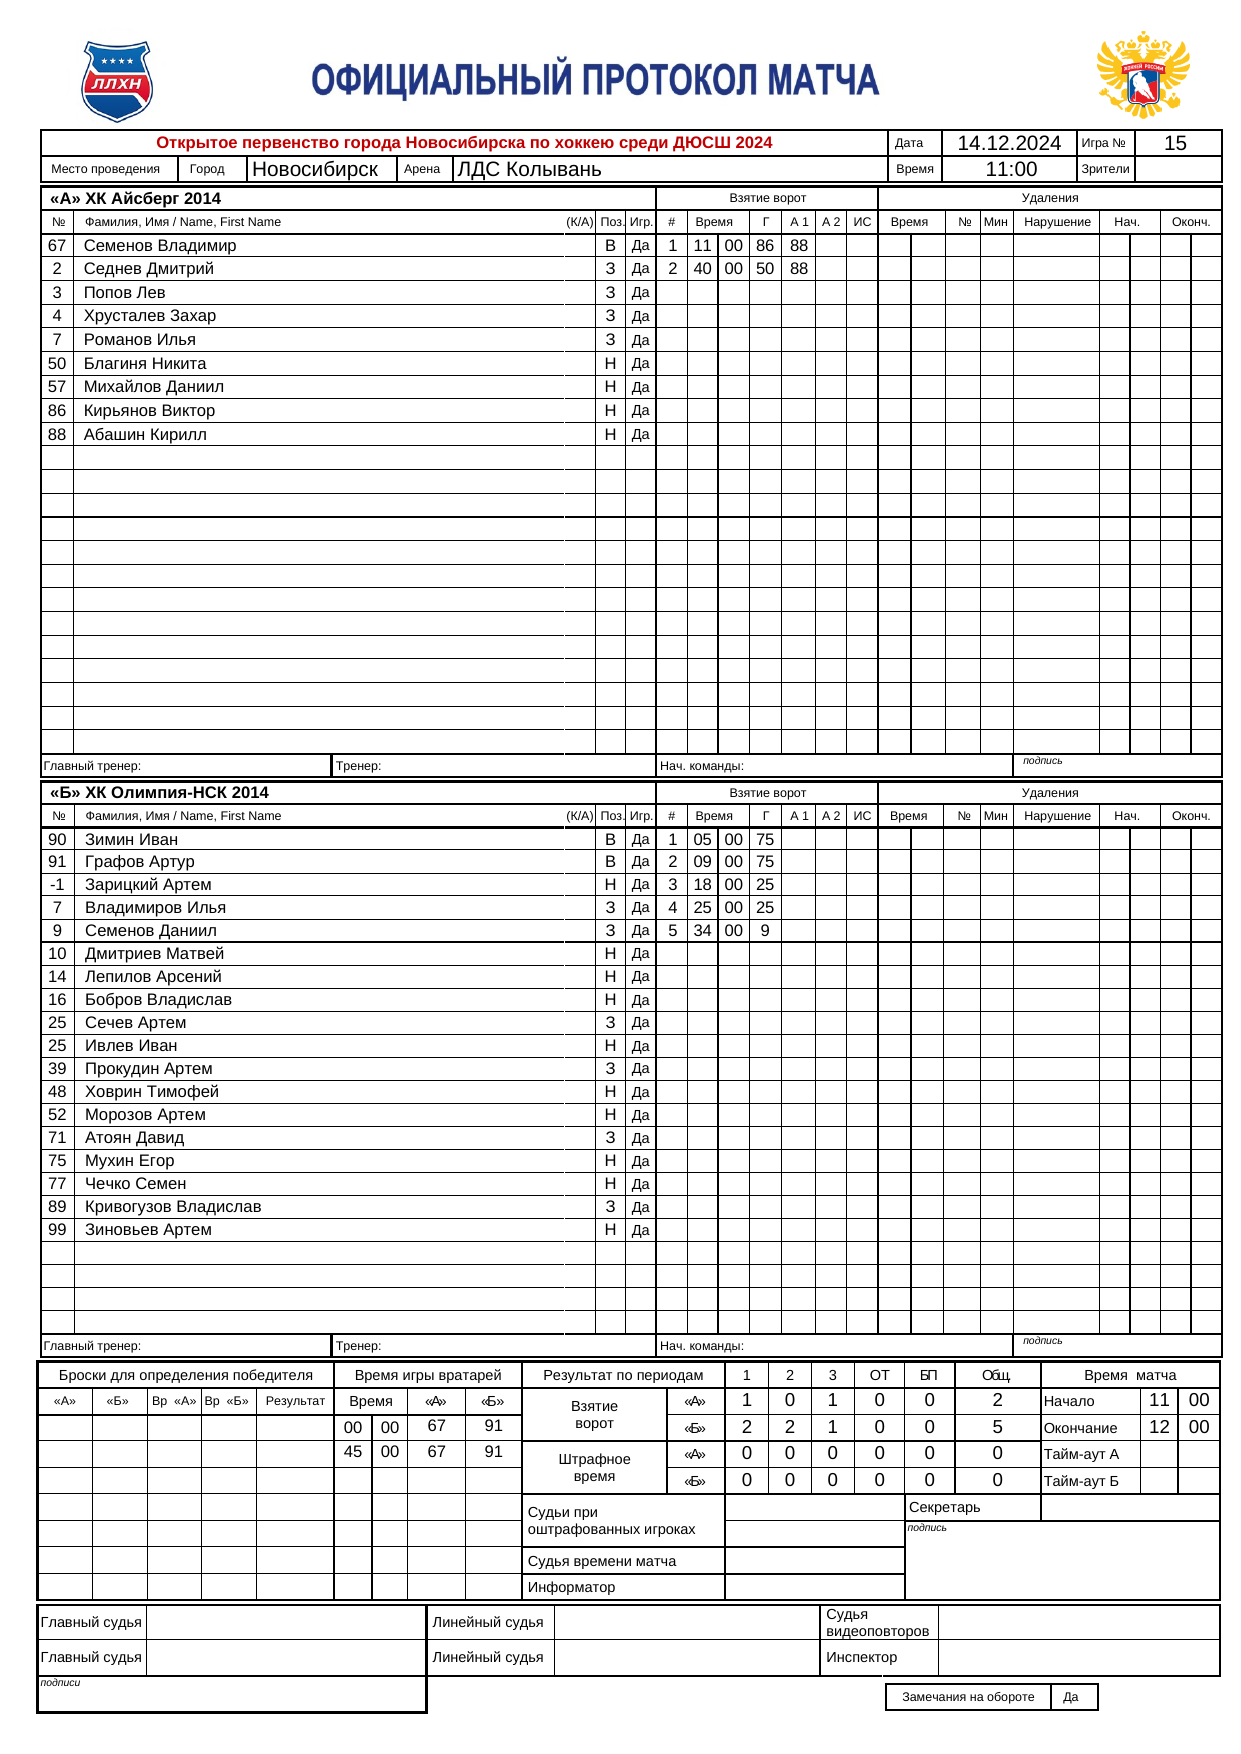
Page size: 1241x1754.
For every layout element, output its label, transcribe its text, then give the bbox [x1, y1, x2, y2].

table_cell [847, 376, 877, 398]
table_cell [1014, 1127, 1099, 1149]
table_cell [912, 305, 945, 327]
table_cell [1192, 730, 1221, 753]
table_cell [946, 494, 980, 516]
table_cell [816, 376, 846, 398]
table_cell [1100, 376, 1129, 398]
table_cell 5 [657, 920, 687, 941]
table_cell 67 [408, 1416, 465, 1440]
table_cell [782, 1265, 815, 1287]
table_cell [981, 565, 1013, 587]
table_cell [688, 1081, 717, 1103]
table_cell [879, 1081, 910, 1103]
table_cell Арена [398, 157, 452, 181]
table_cell Взятие ворот [523, 1389, 666, 1440]
table_cell [719, 1173, 749, 1195]
table_cell [750, 1242, 781, 1264]
table_cell [1131, 588, 1160, 611]
table_cell [42, 707, 73, 729]
table_cell [981, 305, 1013, 327]
table_cell [657, 423, 687, 445]
table_cell [816, 636, 846, 658]
table_cell [782, 1012, 815, 1033]
table_cell [428, 1677, 882, 1711]
table_cell Судьи при оштрафованных игроках [523, 1495, 724, 1546]
table_cell Семенов Владимир [74, 235, 564, 256]
table_cell [657, 541, 687, 564]
table_cell [257, 1547, 333, 1573]
table_cell [847, 896, 877, 918]
table_cell [596, 446, 625, 469]
table_cell [688, 281, 717, 303]
table_cell [847, 874, 877, 895]
table_cell [1192, 494, 1221, 516]
table_cell [1131, 1081, 1160, 1103]
table_cell [719, 1127, 749, 1149]
table_cell 3 [657, 874, 687, 895]
table_cell [565, 1265, 595, 1287]
table_cell [626, 1311, 655, 1333]
table_cell [816, 257, 846, 280]
table_cell [466, 1521, 521, 1546]
table_cell [657, 1150, 687, 1172]
table_cell [1100, 518, 1129, 540]
table_cell Н [596, 1219, 625, 1241]
table_cell [912, 399, 945, 422]
table_cell [879, 730, 910, 753]
table_cell [1161, 874, 1190, 895]
table_cell [565, 423, 595, 445]
table_cell [719, 423, 749, 445]
table_cell [688, 1196, 717, 1218]
table_cell Мухин Егор [75, 1150, 564, 1172]
table_cell [373, 1547, 407, 1573]
table_cell [596, 659, 625, 682]
table_cell [565, 1058, 595, 1079]
table_cell [912, 1173, 943, 1195]
table_cell З [596, 257, 625, 280]
table_cell [1161, 494, 1190, 516]
table_cell [565, 1081, 595, 1103]
table_cell [719, 683, 749, 706]
table_cell [1141, 1441, 1177, 1467]
table_cell [1014, 707, 1099, 729]
table_cell [1100, 636, 1129, 658]
table_cell [565, 541, 595, 564]
table_cell [373, 1494, 407, 1520]
table_cell [1161, 1127, 1190, 1149]
table_cell [147, 1606, 425, 1639]
table_cell Седнев Дмитрий [74, 257, 564, 280]
table_cell Да [626, 896, 655, 918]
table_cell [782, 541, 815, 564]
table_cell 0 [812, 1442, 854, 1467]
table_cell Владимиров Илья [75, 896, 564, 918]
table_cell [1131, 850, 1160, 872]
table_cell [879, 874, 910, 895]
table_cell Тайм-аут А [1042, 1441, 1140, 1467]
table_cell [1014, 235, 1099, 256]
table_cell Да [626, 850, 655, 872]
table_cell [688, 423, 717, 445]
table_cell [1014, 966, 1099, 987]
table_cell [1192, 1219, 1221, 1241]
table_cell [74, 588, 564, 611]
table_cell [1131, 659, 1160, 682]
table_cell [719, 1081, 749, 1103]
table_cell ЛДС Колывань [454, 157, 887, 181]
table_cell 0 [769, 1389, 811, 1413]
table_cell [39, 1521, 92, 1546]
table_cell [782, 518, 815, 540]
table_cell [1131, 1219, 1160, 1241]
table_cell А 1 [782, 805, 815, 826]
table_cell [981, 446, 1013, 469]
table_cell Да [626, 989, 655, 1011]
table_cell [912, 659, 945, 682]
table_cell [981, 1311, 1013, 1333]
table_cell [816, 1081, 846, 1103]
table_cell [75, 1288, 564, 1310]
table_cell [626, 588, 655, 611]
table_cell [1014, 588, 1099, 611]
table_cell Да [626, 966, 655, 987]
table_cell [847, 1012, 877, 1033]
table_cell [408, 1521, 465, 1546]
table_cell [1014, 730, 1099, 753]
table_cell Начало [1042, 1389, 1140, 1413]
table_cell [1192, 541, 1221, 564]
table_cell [1014, 518, 1099, 540]
table_cell [816, 541, 846, 564]
table_cell [1192, 399, 1221, 422]
table_cell 12 [1141, 1415, 1177, 1440]
table_cell [847, 446, 877, 469]
table_cell [816, 399, 846, 422]
table_cell 50 [750, 257, 781, 280]
table_cell [816, 1265, 846, 1287]
table_cell [466, 1494, 521, 1520]
table_cell [39, 1468, 92, 1493]
table_cell [42, 470, 73, 493]
table_cell [202, 1416, 256, 1440]
table_cell [1014, 1242, 1099, 1264]
table_cell [719, 565, 749, 587]
table_cell [688, 943, 717, 964]
table_cell [944, 1104, 980, 1126]
table_cell [1192, 1012, 1221, 1033]
table_cell [946, 446, 980, 469]
table_cell 00 [719, 920, 749, 941]
table_cell [596, 518, 625, 540]
table_cell [944, 943, 980, 964]
table_cell [1014, 257, 1099, 280]
table_cell [912, 1150, 943, 1172]
table_cell А 1 [782, 211, 815, 233]
table_cell [1161, 328, 1190, 351]
table_cell [657, 1288, 687, 1310]
table_cell [1131, 399, 1160, 422]
table_cell [1100, 1288, 1129, 1310]
table_cell [565, 612, 595, 634]
table_cell [335, 1521, 371, 1546]
table_cell [944, 1081, 980, 1103]
table_cell [373, 1574, 407, 1599]
table_cell [1099, 1682, 1220, 1711]
table_cell [981, 829, 1013, 849]
table_cell [944, 1058, 980, 1079]
table_cell [912, 446, 945, 469]
table_header Игра № [1078, 131, 1134, 155]
table_cell [565, 829, 595, 849]
table_cell [726, 1521, 904, 1546]
table_cell [719, 446, 749, 469]
table_cell [1100, 920, 1129, 941]
table_cell [1192, 1242, 1221, 1264]
table_cell [944, 850, 980, 872]
table_cell [719, 659, 749, 682]
table_header Результат по периодам [523, 1363, 724, 1387]
table_cell [816, 989, 846, 1011]
table_cell [816, 588, 846, 611]
table_cell Да [626, 943, 655, 964]
table_cell [202, 1547, 256, 1573]
table_cell [719, 730, 749, 753]
table_cell Тайм-аут Б [1042, 1468, 1140, 1493]
table_cell [1100, 896, 1129, 918]
table_cell 09 [688, 850, 717, 872]
table_cell [257, 1494, 333, 1520]
table_cell [750, 328, 781, 351]
table_cell 18 [688, 874, 717, 895]
table_cell [657, 730, 687, 753]
table_header 14.12.2024 [943, 131, 1076, 155]
table_cell [912, 494, 945, 516]
table_cell [847, 1150, 877, 1172]
table_cell [847, 989, 877, 1011]
table_cell [750, 423, 781, 445]
table_cell [688, 305, 717, 327]
table_cell [688, 707, 717, 729]
table_cell [1100, 659, 1129, 682]
table_cell № [946, 211, 980, 233]
table_cell [565, 446, 595, 469]
table_cell [750, 1311, 781, 1333]
table_cell Город [179, 157, 246, 181]
table_header ОТ [855, 1363, 904, 1387]
table_cell [596, 1242, 625, 1264]
table_cell [1014, 1104, 1099, 1126]
table_cell [946, 328, 980, 351]
table_cell [1131, 423, 1160, 445]
table_cell [1161, 399, 1190, 422]
table_header Дата [889, 131, 941, 155]
table_cell [565, 376, 595, 398]
table_cell [626, 565, 655, 587]
table_cell [719, 943, 749, 964]
table_header 15 [1136, 131, 1221, 155]
table_cell [596, 707, 625, 729]
table_cell [946, 376, 980, 398]
table_cell [42, 1311, 74, 1333]
table_cell [816, 1288, 846, 1310]
table_cell [981, 1196, 1013, 1218]
table_cell [847, 281, 877, 303]
table_cell [816, 1219, 846, 1241]
table_cell [1161, 730, 1190, 753]
table_cell [944, 1150, 980, 1172]
table_cell [657, 1127, 687, 1149]
table_cell [257, 1416, 333, 1440]
table_cell [688, 328, 717, 351]
table_cell ИС [847, 211, 877, 233]
table_cell [408, 1547, 465, 1573]
table_cell № [42, 805, 74, 826]
table_cell [74, 683, 564, 706]
table_cell [750, 943, 781, 964]
table_cell [1192, 1173, 1221, 1195]
table_cell [719, 966, 749, 987]
table_cell [879, 896, 910, 918]
table_cell [847, 920, 877, 941]
table_cell 91 [466, 1441, 521, 1467]
table_cell Н [596, 423, 625, 445]
table_cell [782, 612, 815, 634]
table_cell [944, 1173, 980, 1195]
table_cell [847, 518, 877, 540]
table_cell Да [626, 257, 655, 280]
table_cell [1131, 328, 1160, 351]
table_cell [816, 305, 846, 327]
table_cell [816, 829, 846, 849]
table_cell Да [626, 1150, 655, 1172]
table_cell [847, 1288, 877, 1310]
table_cell [688, 446, 717, 469]
table_cell [1192, 565, 1221, 587]
table_cell 00 [1179, 1389, 1219, 1413]
table_cell [1161, 966, 1190, 987]
table_cell [1014, 1081, 1099, 1103]
table_cell [565, 1311, 595, 1333]
table_cell 2 [956, 1389, 1040, 1413]
table_cell 91 [466, 1416, 521, 1440]
table_cell [1192, 829, 1221, 849]
table_cell [626, 1242, 655, 1264]
table_cell 88 [782, 235, 815, 256]
table_cell [1131, 1311, 1160, 1333]
table_cell [879, 920, 910, 941]
table_cell [847, 423, 877, 445]
table_cell 1 [657, 235, 687, 256]
table_cell [782, 896, 815, 918]
table_cell Да [626, 1104, 655, 1126]
table_cell [912, 257, 945, 280]
table_cell [626, 730, 655, 753]
table_cell [782, 1311, 815, 1333]
table_cell [373, 1521, 407, 1546]
table_cell 25 [750, 874, 781, 895]
table_cell подписи [39, 1677, 425, 1711]
table_cell «Б» [93, 1389, 147, 1413]
table_cell 25 [750, 896, 781, 918]
table_cell [1014, 328, 1099, 351]
table_cell [565, 257, 595, 280]
table_cell [1100, 829, 1129, 849]
table_cell [1131, 235, 1160, 256]
table_cell [565, 1012, 595, 1033]
table_header «Б» ХК Олимпия-НСК 2014 [42, 783, 655, 803]
table_cell 9 [42, 920, 74, 941]
table_cell [1192, 470, 1221, 493]
table_cell [847, 659, 877, 682]
table_cell Да [626, 281, 655, 303]
table_cell [42, 565, 73, 587]
table_cell [596, 541, 625, 564]
table_cell [847, 1035, 877, 1057]
table_cell [750, 588, 781, 611]
table_cell [750, 1127, 781, 1149]
table_cell 40 [688, 257, 717, 280]
table_cell [1161, 1265, 1190, 1287]
table_cell [782, 446, 815, 469]
table_cell [981, 1035, 1013, 1057]
table_cell [981, 518, 1013, 540]
table_cell 52 [42, 1104, 74, 1126]
table_cell [782, 328, 815, 351]
table_cell [657, 612, 687, 634]
table_cell [1161, 1081, 1190, 1103]
table_cell [946, 518, 980, 540]
table_cell 25 [42, 1035, 74, 1057]
table_cell Линейный судья [428, 1640, 554, 1675]
table_cell [565, 989, 595, 1011]
table_cell Нарушение [1014, 211, 1099, 233]
table_cell [946, 541, 980, 564]
table_cell [1131, 1058, 1160, 1079]
table_cell [657, 1104, 687, 1126]
table_cell [688, 1035, 717, 1057]
table_cell [93, 1468, 147, 1493]
table_cell [944, 1242, 980, 1264]
table_cell [1192, 588, 1221, 611]
table_cell [879, 588, 910, 611]
table_cell [912, 1104, 943, 1126]
table_cell [719, 1058, 749, 1079]
table_cell [912, 874, 943, 895]
table_cell [1131, 1012, 1160, 1033]
table_cell [75, 1265, 564, 1287]
table_cell [93, 1574, 147, 1599]
table_cell [750, 683, 781, 706]
table_cell [782, 376, 815, 398]
table_cell [719, 1035, 749, 1057]
table_cell [946, 636, 980, 658]
table_cell «А» [668, 1389, 724, 1413]
table_cell [42, 518, 73, 540]
table_cell [816, 235, 846, 256]
table_cell [1192, 518, 1221, 540]
table_cell 88 [42, 423, 73, 445]
table_cell [1014, 1035, 1099, 1057]
table_cell Поз. [596, 211, 625, 233]
table_cell [946, 730, 980, 753]
table_cell [408, 1494, 465, 1520]
table_cell Главный судья [39, 1606, 146, 1639]
table_cell 00 [373, 1441, 407, 1467]
table_cell [944, 989, 980, 1011]
table_cell Место проведения [42, 157, 177, 181]
table_cell [626, 446, 655, 469]
table_cell 0 [956, 1468, 1040, 1493]
table_cell [1192, 1288, 1221, 1310]
table_cell [816, 943, 846, 964]
table_cell [847, 1219, 877, 1241]
table_cell [626, 541, 655, 564]
table_cell Информатор [523, 1575, 724, 1599]
table_cell [1131, 446, 1160, 469]
table_cell З [596, 1196, 625, 1218]
table_cell [1192, 1196, 1221, 1218]
table_cell [879, 423, 910, 445]
table_cell [719, 470, 749, 493]
table_cell [688, 1173, 717, 1195]
table_cell [657, 1219, 687, 1241]
table_cell [847, 541, 877, 564]
table_cell [1014, 612, 1099, 634]
table_cell [1192, 707, 1221, 729]
table_cell [946, 470, 980, 493]
table_cell [782, 1081, 815, 1103]
table_cell [912, 612, 945, 634]
table_cell [1161, 1104, 1190, 1126]
table_cell [596, 612, 625, 634]
table_cell [565, 636, 595, 658]
table_cell [688, 1127, 717, 1149]
table_cell [1141, 1468, 1177, 1493]
table_cell [1014, 896, 1099, 918]
table_cell [1100, 874, 1129, 895]
table_cell 0 [726, 1468, 768, 1493]
table_cell Н [596, 1173, 625, 1195]
table_cell [981, 850, 1013, 872]
table_cell Судья времени матча [523, 1548, 724, 1573]
table_cell Оконч. [1161, 211, 1221, 233]
table_cell [1131, 1035, 1160, 1057]
table_cell 75 [42, 1150, 74, 1172]
table_cell 2 [42, 257, 73, 280]
table_cell [42, 1265, 74, 1287]
table_cell Время [688, 211, 749, 233]
table_cell [719, 1311, 749, 1333]
table_cell [1192, 850, 1221, 872]
table_cell [1192, 1058, 1221, 1079]
table_cell [847, 1058, 877, 1079]
table_cell [688, 659, 717, 682]
table_cell [1100, 1012, 1129, 1033]
table_cell [782, 1127, 815, 1149]
table_cell [1192, 659, 1221, 682]
table_cell [1014, 1196, 1099, 1218]
table_cell № [42, 211, 73, 233]
table_cell [946, 707, 980, 729]
table_cell [981, 494, 1013, 516]
table_cell 0 [905, 1389, 954, 1413]
table_cell [847, 1127, 877, 1149]
table_cell [981, 1265, 1013, 1287]
table_cell [565, 1150, 595, 1172]
table_cell [1100, 257, 1129, 280]
table_cell [981, 376, 1013, 398]
table_cell [719, 352, 749, 374]
table_cell [847, 1196, 877, 1218]
table_cell [1100, 423, 1129, 445]
table_cell [1014, 1012, 1099, 1033]
table_cell [657, 376, 687, 398]
table_cell [1100, 1058, 1129, 1079]
table_cell [688, 989, 717, 1011]
table_cell [75, 1311, 564, 1333]
table_cell [816, 850, 846, 872]
table_cell [847, 707, 877, 729]
table_cell [879, 257, 910, 280]
table_cell [750, 1035, 781, 1057]
table_header Броски для определения победителя [39, 1363, 333, 1387]
table_cell [726, 1548, 904, 1573]
table_cell [879, 612, 910, 634]
table_cell [912, 829, 943, 849]
table_cell [147, 1640, 425, 1675]
table_cell [1100, 707, 1129, 729]
table_cell Графов Артур [75, 850, 564, 872]
table_cell 16 [42, 989, 74, 1011]
table_cell [879, 1150, 910, 1172]
table_cell З [596, 1012, 625, 1033]
table_cell [373, 1468, 407, 1493]
table_cell Линейный судья [428, 1606, 554, 1639]
table_cell [944, 1127, 980, 1149]
table_header 1 [726, 1363, 768, 1387]
table_cell [1131, 352, 1160, 374]
table_cell [657, 1265, 687, 1287]
table_cell 86 [42, 399, 73, 422]
table_cell [1014, 1311, 1099, 1333]
table_cell [1192, 636, 1221, 658]
table_cell [74, 707, 564, 729]
table_cell 11 [688, 235, 717, 256]
table_cell [944, 1012, 980, 1033]
table_cell Штрафное время [523, 1442, 666, 1493]
table_cell [816, 1127, 846, 1149]
table_cell [782, 966, 815, 987]
table_cell [1014, 636, 1099, 658]
table_cell [565, 874, 595, 895]
table_cell Лепилов Арсений [75, 966, 564, 987]
table_cell [750, 707, 781, 729]
table_cell [93, 1547, 147, 1573]
table_cell [565, 1173, 595, 1195]
table_cell [944, 966, 980, 987]
table_cell [1131, 1288, 1160, 1310]
table_cell [1014, 1058, 1099, 1079]
table_cell 0 [855, 1442, 904, 1467]
table_cell [1192, 612, 1221, 634]
table_cell [1100, 1150, 1129, 1172]
table_cell [657, 1242, 687, 1264]
table_cell [202, 1574, 256, 1599]
table_cell Да [626, 376, 655, 398]
table_cell [981, 328, 1013, 351]
table_cell [981, 399, 1013, 422]
table_cell [981, 1104, 1013, 1126]
table_cell Да [626, 1081, 655, 1103]
table_cell [1192, 1150, 1221, 1172]
table_cell Попов Лев [74, 281, 564, 303]
table_cell [816, 707, 846, 729]
table_cell [1131, 896, 1160, 918]
table_cell З [596, 1127, 625, 1149]
table_cell [39, 1494, 92, 1520]
table_cell [688, 1012, 717, 1033]
table_cell [879, 683, 910, 706]
table_cell «А» [39, 1389, 92, 1413]
table_cell Да [626, 874, 655, 895]
table_cell [1161, 829, 1190, 849]
table_cell [981, 612, 1013, 634]
table_cell [719, 612, 749, 634]
table_cell [782, 1150, 815, 1172]
table_cell Да [626, 1058, 655, 1079]
table_header Да [1052, 1685, 1097, 1709]
table_cell [1131, 829, 1160, 849]
table_cell Дмитриев Матвей [75, 943, 564, 964]
table_cell [93, 1416, 147, 1440]
table_cell [565, 896, 595, 918]
table_cell [912, 850, 943, 872]
table_cell [1192, 874, 1221, 895]
table_cell [565, 1104, 595, 1126]
table_cell Нарушение [1014, 805, 1099, 826]
table_cell 90 [42, 829, 74, 849]
table_cell [1192, 328, 1221, 351]
table_cell [912, 920, 943, 941]
table_cell [1014, 494, 1099, 516]
table_cell Время [688, 805, 749, 826]
table_cell [912, 376, 945, 398]
table_cell [816, 1196, 846, 1218]
table_cell [1100, 352, 1129, 374]
table_cell [816, 446, 846, 469]
table_cell [657, 966, 687, 987]
table_cell [626, 659, 655, 682]
table_cell Секретарь [906, 1495, 1040, 1520]
table_cell [596, 565, 625, 587]
table_cell 00 [719, 257, 749, 280]
table_cell [657, 565, 687, 587]
table_cell [626, 470, 655, 493]
table_cell [565, 1288, 595, 1310]
table_cell [782, 1173, 815, 1195]
table_cell [657, 1035, 687, 1057]
table_cell [981, 281, 1013, 303]
table_cell Да [626, 328, 655, 351]
table_cell [879, 943, 910, 964]
table_cell [1100, 1311, 1129, 1333]
table_cell [1192, 352, 1221, 374]
table_cell 48 [42, 1081, 74, 1103]
table_cell [1100, 470, 1129, 493]
table_cell [944, 1035, 980, 1057]
table_cell [944, 1196, 980, 1218]
table_cell Зарицкий Артем [75, 874, 564, 895]
table_cell [1100, 1196, 1129, 1218]
table_cell [981, 874, 1013, 895]
table_cell 1 [812, 1415, 854, 1440]
table_cell [565, 565, 595, 587]
table_cell [202, 1494, 256, 1520]
table_cell [1014, 565, 1099, 587]
table_cell [657, 305, 687, 327]
table_cell [719, 518, 749, 540]
table_cell [912, 1012, 943, 1033]
table_cell [1161, 612, 1190, 634]
table_cell [879, 541, 910, 564]
table_cell Главный тренер: [42, 1335, 330, 1356]
table_cell [1161, 1012, 1190, 1033]
table_cell Да [626, 235, 655, 256]
table_cell [750, 659, 781, 682]
table_cell 10 [42, 943, 74, 964]
table_cell Ховрин Тимофей [75, 1081, 564, 1103]
table_cell 11 [1141, 1389, 1177, 1413]
table_header 2 [769, 1363, 811, 1387]
table_cell [688, 730, 717, 753]
table_cell [816, 896, 846, 918]
table_cell [1100, 541, 1129, 564]
table_cell [847, 1311, 877, 1333]
table_cell [626, 1288, 655, 1310]
table_cell [981, 257, 1013, 280]
table_cell [688, 541, 717, 564]
table_cell 39 [42, 1058, 74, 1079]
table_cell [879, 1311, 910, 1333]
table_cell Результат [257, 1389, 333, 1413]
table_cell [1131, 1127, 1160, 1149]
table_cell [750, 376, 781, 398]
table_cell [1014, 446, 1099, 469]
table_cell [74, 612, 564, 634]
picture [5, 28, 1197, 129]
table_cell [555, 1640, 819, 1675]
table_cell 25 [688, 896, 717, 918]
table_cell [657, 328, 687, 351]
table_cell [816, 1242, 846, 1264]
table_cell [981, 235, 1013, 256]
table_cell [879, 989, 910, 1011]
table_cell [879, 376, 910, 398]
table_cell [657, 518, 687, 540]
table_cell Н [596, 399, 625, 422]
table_cell [335, 1494, 371, 1520]
table_cell [39, 1574, 92, 1599]
table_cell [657, 281, 687, 303]
table_cell [1014, 423, 1099, 445]
table_cell 91 [42, 850, 74, 872]
table_cell [782, 399, 815, 422]
table_cell [1100, 1265, 1129, 1287]
table_cell [1161, 1219, 1190, 1241]
table_cell [879, 1242, 910, 1264]
table_cell 00 [719, 850, 749, 872]
table_cell Кривогузов Владислав [75, 1196, 564, 1218]
table_cell [782, 707, 815, 729]
table_cell [688, 470, 717, 493]
table_cell [657, 1012, 687, 1033]
table_cell [879, 281, 910, 303]
table_cell [750, 1288, 781, 1310]
table_cell [782, 1196, 815, 1218]
table_cell Да [626, 920, 655, 941]
table_cell # [657, 211, 687, 233]
table_cell [1192, 943, 1221, 964]
table_cell [750, 1219, 781, 1241]
table_cell Кирьянов Виктор [74, 399, 564, 422]
table_cell 88 [782, 257, 815, 280]
table_cell [1192, 423, 1221, 445]
table_cell [257, 1574, 333, 1599]
table_cell 0 [905, 1442, 954, 1467]
table_header Взятие ворот [657, 783, 877, 803]
table_cell [1131, 541, 1160, 564]
table_cell [782, 730, 815, 753]
table_cell [816, 518, 846, 540]
table_cell [912, 588, 945, 611]
table_cell [981, 541, 1013, 564]
table_cell [688, 376, 717, 398]
table_cell [750, 1058, 781, 1079]
table_cell 7 [42, 328, 73, 351]
table_cell [750, 446, 781, 469]
table_cell [42, 730, 73, 753]
table_cell 50 [42, 352, 73, 374]
table_cell [596, 683, 625, 706]
table_cell 67 [408, 1441, 465, 1467]
table_cell [939, 1606, 1219, 1639]
table_cell Игр. [626, 211, 655, 233]
table_cell Н [596, 943, 625, 964]
table_cell [1161, 989, 1190, 1011]
table_cell [750, 281, 781, 303]
table_cell 7 [42, 896, 74, 918]
table_cell Мин [981, 211, 1013, 233]
table_header БП [905, 1363, 954, 1387]
table_cell [1100, 565, 1129, 587]
table_cell 9 [750, 920, 781, 941]
table_cell [596, 730, 625, 753]
table_cell [39, 1547, 92, 1573]
table_cell [750, 1265, 781, 1287]
table_cell [719, 399, 749, 422]
table_cell [1014, 470, 1099, 493]
table_cell [257, 1468, 333, 1493]
table_cell 0 [855, 1415, 904, 1440]
table_cell [1161, 1242, 1190, 1264]
table_cell [847, 1081, 877, 1103]
table_cell Вр «Б» [202, 1389, 256, 1413]
table_cell [1014, 281, 1099, 303]
table_cell [1131, 989, 1160, 1011]
table_cell [912, 966, 943, 987]
table_cell В [596, 850, 625, 872]
table_cell [1131, 1196, 1160, 1218]
table_cell [1100, 1173, 1129, 1195]
table_cell [912, 470, 945, 493]
table_cell [626, 636, 655, 658]
table_cell [981, 636, 1013, 658]
table_cell [42, 1242, 74, 1264]
table_cell [93, 1494, 147, 1520]
table_cell [944, 874, 980, 895]
table_cell [657, 943, 687, 964]
table_cell [148, 1441, 201, 1467]
table_cell З [596, 281, 625, 303]
table_cell [1192, 989, 1221, 1011]
table_cell [1131, 1150, 1160, 1172]
table_cell [946, 235, 980, 256]
table_cell [847, 305, 877, 327]
table_cell [1100, 1127, 1129, 1149]
table_cell [847, 1104, 877, 1126]
table_cell [782, 683, 815, 706]
table_cell [847, 352, 877, 374]
table_cell «Б» [668, 1415, 724, 1440]
table_cell [657, 494, 687, 516]
table_cell [782, 636, 815, 658]
table_cell [626, 683, 655, 706]
table_cell [688, 1288, 717, 1310]
table_cell [1161, 1173, 1190, 1195]
table_cell [726, 1575, 904, 1599]
table_cell [1014, 920, 1099, 941]
table_cell [1100, 612, 1129, 634]
table_cell [847, 683, 877, 706]
table_cell 0 [905, 1415, 954, 1440]
table_cell [912, 1058, 943, 1079]
table_cell [1192, 1311, 1221, 1333]
table_cell [565, 235, 595, 256]
table_cell [657, 659, 687, 682]
table_cell [1161, 305, 1190, 327]
table_cell [42, 1288, 74, 1310]
table_cell [816, 683, 846, 706]
table_cell [981, 470, 1013, 493]
table_cell Время [879, 805, 943, 826]
table_cell [939, 1640, 1219, 1675]
table_cell [1161, 470, 1190, 493]
table_cell [912, 423, 945, 445]
table_cell [719, 636, 749, 658]
table_cell [1161, 423, 1190, 445]
table_cell [1192, 1035, 1221, 1057]
table_cell [782, 281, 815, 303]
table_cell Г [750, 211, 781, 233]
table_cell [782, 565, 815, 587]
table_cell [1192, 305, 1221, 327]
table_cell [912, 352, 945, 374]
table_cell [565, 1127, 595, 1149]
table_cell Хрусталев Захар [74, 305, 564, 327]
table_cell [719, 305, 749, 327]
table_cell [981, 966, 1013, 987]
table_cell 0 [855, 1468, 904, 1493]
table_cell [1100, 235, 1129, 256]
table_cell [42, 659, 73, 682]
table_cell [750, 565, 781, 587]
table_cell [912, 707, 945, 729]
table_cell [944, 1219, 980, 1241]
table_cell [847, 257, 877, 280]
table_cell [1014, 305, 1099, 327]
table_cell [847, 612, 877, 634]
table_cell [1131, 518, 1160, 540]
table_cell [719, 281, 749, 303]
table_cell [596, 636, 625, 658]
table_cell [565, 683, 595, 706]
table_cell [750, 1150, 781, 1172]
table_cell [719, 328, 749, 351]
table_cell [1131, 707, 1160, 729]
table_cell [1042, 1495, 1219, 1520]
table_cell [879, 494, 910, 516]
table_cell [1100, 966, 1129, 987]
table_cell [688, 1311, 717, 1333]
table_cell [688, 636, 717, 658]
table_cell [944, 1265, 980, 1287]
table_cell Н [596, 989, 625, 1011]
table_cell [657, 683, 687, 706]
table_cell [750, 966, 781, 987]
table_cell Фамилия, Имя / Name, First Name [74, 211, 565, 233]
table_cell [42, 446, 73, 469]
table_cell Ивлев Иван [75, 1035, 564, 1057]
table_cell [688, 518, 717, 540]
table_cell [946, 588, 980, 611]
table_cell [1161, 541, 1190, 564]
table_cell [847, 328, 877, 351]
table_cell [750, 305, 781, 327]
table_cell 14 [42, 966, 74, 987]
table_cell [1161, 1196, 1190, 1218]
table_cell 0 [726, 1442, 768, 1467]
table_cell 00 [719, 874, 749, 895]
table_cell Да [626, 1127, 655, 1149]
table_cell Благиня Никита [74, 352, 564, 374]
table_cell [981, 730, 1013, 753]
table_cell [1192, 376, 1221, 398]
table_cell [1014, 943, 1099, 964]
table_cell [981, 588, 1013, 611]
table_cell З [596, 920, 625, 941]
table_cell З [596, 1058, 625, 1079]
table_cell [565, 588, 595, 611]
table_cell [847, 850, 877, 872]
table_cell Мин [981, 805, 1013, 826]
table_cell 77 [42, 1173, 74, 1195]
table_cell № [944, 805, 980, 826]
table_cell [879, 565, 910, 587]
table_cell [1192, 920, 1221, 941]
table_cell Чечко Семен [75, 1173, 564, 1195]
table_cell [1014, 541, 1099, 564]
table_cell [596, 1288, 625, 1310]
table_cell Да [626, 829, 655, 849]
table_cell Инспектор [821, 1640, 938, 1675]
table_cell 57 [42, 376, 73, 398]
table_cell [847, 1265, 877, 1287]
table_cell [596, 470, 625, 493]
table_cell [1192, 966, 1221, 987]
table_cell [657, 1058, 687, 1079]
table_cell [879, 659, 910, 682]
table_cell [879, 305, 910, 327]
table_cell [750, 399, 781, 422]
table_cell [946, 423, 980, 445]
table_cell [719, 541, 749, 564]
table_cell Судья видеоповторов [821, 1606, 938, 1639]
table_cell [1161, 1288, 1190, 1310]
table_cell [879, 1219, 910, 1241]
table_cell [912, 943, 943, 964]
table_cell [657, 588, 687, 611]
table_cell [1161, 1311, 1190, 1333]
table_cell [912, 1035, 943, 1057]
table_cell З [596, 328, 625, 351]
table_cell [981, 1242, 1013, 1264]
table_cell [750, 494, 781, 516]
table_cell 25 [42, 1012, 74, 1033]
table_cell 75 [750, 829, 781, 849]
table_cell [596, 588, 625, 611]
table_cell [847, 494, 877, 516]
table_cell [816, 612, 846, 634]
table_cell Нач. [1100, 805, 1160, 826]
table_cell [335, 1547, 371, 1573]
table_cell [782, 1058, 815, 1079]
table_header 3 [812, 1363, 854, 1387]
table_cell [879, 235, 910, 256]
table_cell 00 [719, 896, 749, 918]
table_cell [879, 966, 910, 987]
table_cell Главный тренер: [42, 755, 330, 776]
table_cell [1131, 1242, 1160, 1264]
table_cell (К/А) [565, 805, 595, 826]
table_cell Зимин Иван [75, 829, 564, 849]
table_cell Фамилия, Имя / Name, First Name [75, 805, 565, 826]
table_cell [565, 707, 595, 729]
table_cell [1131, 943, 1160, 964]
table_cell [565, 943, 595, 964]
table_header Время матча [1042, 1363, 1219, 1387]
table_cell Семенов Даниил [75, 920, 564, 941]
table_cell [981, 1127, 1013, 1149]
table_cell [93, 1441, 147, 1467]
table_cell [946, 305, 980, 327]
table_cell [1131, 1104, 1160, 1126]
table_cell [944, 920, 980, 941]
table_cell [626, 518, 655, 540]
table_cell А 2 [816, 805, 846, 826]
table_cell [1161, 518, 1190, 540]
table_cell [42, 683, 73, 706]
table_cell [1014, 352, 1099, 374]
table_cell [1161, 281, 1190, 303]
table_cell [565, 1196, 595, 1218]
table_cell Абашин Кирилл [74, 423, 564, 445]
table_cell [981, 683, 1013, 706]
table_cell [816, 1058, 846, 1079]
table_cell Окончание [1042, 1415, 1140, 1440]
table_cell Н [596, 1081, 625, 1103]
table_cell [565, 659, 595, 682]
table_cell [1014, 989, 1099, 1011]
table_cell [946, 565, 980, 587]
table_cell [565, 305, 595, 327]
table_cell [688, 966, 717, 987]
table_cell [782, 850, 815, 872]
table_cell [1100, 1035, 1129, 1057]
table_cell [565, 470, 595, 493]
table_cell [847, 636, 877, 658]
table_cell [1100, 1219, 1129, 1241]
table_cell [466, 1574, 521, 1599]
table_cell Да [626, 399, 655, 422]
table_cell [148, 1574, 201, 1599]
table_cell [847, 730, 877, 753]
table_cell [657, 1196, 687, 1218]
table_cell [466, 1547, 521, 1573]
table_cell [74, 730, 564, 753]
table_cell [565, 1219, 595, 1241]
table_cell [879, 1265, 910, 1287]
table_cell 45 [335, 1441, 371, 1467]
table_cell [782, 352, 815, 374]
table_cell [688, 352, 717, 374]
table_cell [1100, 730, 1129, 753]
table_cell [782, 1288, 815, 1310]
table_cell Н [596, 1104, 625, 1126]
table_cell [565, 281, 595, 303]
table_cell [782, 1242, 815, 1264]
table_cell [1192, 896, 1221, 918]
table_cell [946, 257, 980, 280]
table_cell [148, 1468, 201, 1493]
table_cell [912, 281, 945, 303]
table_cell [1014, 850, 1099, 872]
table_cell [1179, 1441, 1219, 1467]
table_cell [1161, 943, 1190, 964]
table_cell [944, 896, 980, 918]
table_cell [912, 683, 945, 706]
table_cell [555, 1606, 819, 1639]
table_header Открытое первенство города Новосибирска по хоккею среди ДЮСШ 2024 [42, 131, 887, 155]
table_cell [719, 494, 749, 516]
table_cell [816, 565, 846, 587]
table_cell [1161, 707, 1190, 729]
table_cell [816, 352, 846, 374]
table_cell [782, 659, 815, 682]
table_cell [1161, 257, 1190, 280]
table_cell Да [626, 352, 655, 374]
table_cell [657, 352, 687, 374]
table_cell подпись [1014, 755, 1221, 776]
table_cell [1100, 446, 1129, 469]
table_cell [719, 1288, 749, 1310]
table_cell Поз. [596, 805, 625, 826]
table_cell 2 [726, 1415, 768, 1440]
table_cell [946, 683, 980, 706]
table_cell [782, 1035, 815, 1057]
table_cell [74, 659, 564, 682]
table_cell [719, 1012, 749, 1033]
table_cell [816, 874, 846, 895]
table_cell [408, 1574, 465, 1599]
table_cell [847, 966, 877, 987]
table_cell [74, 565, 564, 587]
table_header Удаления [879, 188, 1221, 209]
table_cell Игр. [626, 805, 655, 826]
table_cell [565, 850, 595, 872]
table_cell [335, 1574, 371, 1599]
table_cell [946, 659, 980, 682]
table_cell [1014, 399, 1099, 422]
table_cell [750, 470, 781, 493]
table_cell Бобров Владислав [75, 989, 564, 1011]
table_cell [1131, 683, 1160, 706]
table_cell 0 [905, 1468, 954, 1493]
table_cell [981, 1173, 1013, 1195]
table_cell [1100, 683, 1129, 706]
table_cell [981, 1058, 1013, 1079]
table_cell [847, 588, 877, 611]
table_cell 71 [42, 1127, 74, 1149]
table_header «А» ХК Айсберг 2014 [42, 188, 655, 209]
table_cell [879, 328, 910, 351]
table_cell [1192, 1265, 1221, 1287]
table_cell [719, 376, 749, 398]
table_cell [750, 1081, 781, 1103]
table_cell [1192, 446, 1221, 469]
table_cell [782, 989, 815, 1011]
table_cell [912, 1242, 943, 1264]
table_cell [847, 1242, 877, 1264]
table_cell Н [596, 874, 625, 895]
table_cell [1100, 943, 1129, 964]
table_cell Нач. команды: [657, 1335, 1012, 1356]
table_cell [1014, 683, 1099, 706]
table_cell Н [596, 352, 625, 374]
table_cell 67 [42, 235, 73, 256]
table_cell 00 [373, 1416, 407, 1440]
table_cell 11:00 [943, 157, 1076, 181]
table_cell [750, 518, 781, 540]
table_cell [565, 1242, 595, 1264]
table_cell «А» [668, 1442, 724, 1467]
table_cell [42, 588, 73, 611]
table_cell [816, 494, 846, 516]
table_cell 0 [769, 1468, 811, 1493]
table_cell [148, 1416, 201, 1440]
table_cell [1131, 494, 1160, 516]
table_cell Да [626, 305, 655, 327]
table_cell [879, 1012, 910, 1033]
table_cell [565, 966, 595, 987]
table_cell [1131, 305, 1160, 327]
table_cell 86 [750, 235, 781, 256]
table_cell [944, 829, 980, 849]
table_cell [1014, 829, 1099, 849]
table_cell [912, 541, 945, 564]
table_cell [688, 494, 717, 516]
table_cell [816, 1104, 846, 1126]
table_cell 0 [812, 1468, 854, 1493]
table_cell [981, 989, 1013, 1011]
table_cell 2 [769, 1415, 811, 1440]
table_cell [1100, 305, 1129, 327]
table_cell 00 [719, 829, 749, 849]
table_cell [912, 1311, 943, 1333]
table_cell [944, 1311, 980, 1333]
table_cell [1014, 659, 1099, 682]
table_cell 34 [688, 920, 717, 941]
table_cell 1 [726, 1389, 768, 1413]
table_cell Нач. команды: [657, 755, 1012, 776]
table_cell [912, 1127, 943, 1149]
table_cell [981, 423, 1013, 445]
table_cell [688, 565, 717, 587]
table_header Время игры вратарей [335, 1363, 521, 1387]
table_cell [946, 612, 980, 634]
table_cell [782, 470, 815, 493]
table_cell [1161, 1058, 1190, 1079]
table_cell Вр «А» [148, 1389, 201, 1413]
table_cell Да [626, 1012, 655, 1033]
table_cell [981, 920, 1013, 941]
table_cell 2 [657, 257, 687, 280]
table_cell [42, 541, 73, 564]
table_cell [719, 707, 749, 729]
table_cell [39, 1416, 92, 1440]
table_cell [816, 423, 846, 445]
table_cell В [596, 235, 625, 256]
table_cell [816, 1012, 846, 1033]
table_cell [1131, 966, 1160, 987]
table_cell [912, 636, 945, 658]
table_cell Романов Илья [74, 328, 564, 351]
table_cell [816, 470, 846, 493]
table_cell [726, 1495, 904, 1520]
table_cell [1100, 494, 1129, 516]
table_cell [816, 966, 846, 987]
table_cell [946, 399, 980, 422]
table_cell [1100, 588, 1129, 611]
table_cell [719, 588, 749, 611]
table_cell [565, 494, 595, 516]
table_cell [719, 1265, 749, 1287]
table_cell Да [626, 1219, 655, 1241]
table_cell [1131, 565, 1160, 587]
table_cell [883, 1677, 1220, 1681]
table_cell [596, 1265, 625, 1287]
table_cell [816, 920, 846, 941]
table_cell [565, 518, 595, 540]
table_cell [74, 636, 564, 658]
table_cell [750, 730, 781, 753]
table_cell [1192, 235, 1221, 256]
table_cell [750, 636, 781, 658]
table_cell [408, 1468, 465, 1493]
table_cell [1192, 257, 1221, 280]
table_cell [981, 1150, 1013, 1172]
table_cell [1192, 683, 1221, 706]
table_cell [1161, 588, 1190, 611]
table_cell 3 [42, 281, 73, 303]
table_cell [847, 235, 877, 256]
table_cell [1131, 612, 1160, 634]
table_cell [750, 1012, 781, 1033]
table_cell [879, 1035, 910, 1057]
table_cell [750, 1104, 781, 1126]
table_cell [1131, 920, 1160, 941]
table_cell Да [626, 1035, 655, 1057]
table_cell [1131, 730, 1160, 753]
table_cell [1014, 1173, 1099, 1195]
table_cell [912, 565, 945, 587]
table_cell [657, 1311, 687, 1333]
table_cell [657, 470, 687, 493]
table_cell [719, 1150, 749, 1172]
table_cell В [596, 829, 625, 849]
table_cell [148, 1494, 201, 1520]
table_cell [816, 281, 846, 303]
table_cell 4 [42, 305, 73, 327]
table_cell [1161, 352, 1190, 374]
table_cell Да [626, 1196, 655, 1218]
table_cell [782, 494, 815, 516]
table_cell [565, 352, 595, 374]
table_cell 89 [42, 1196, 74, 1218]
table_cell [1131, 470, 1160, 493]
table_cell [74, 541, 564, 564]
table_cell [74, 494, 564, 516]
table_cell [912, 989, 943, 1011]
table_cell [1161, 920, 1190, 941]
table_cell Время [335, 1389, 407, 1413]
table_cell [596, 1311, 625, 1333]
table_cell [782, 920, 815, 941]
table_cell [1192, 1127, 1221, 1149]
table_cell [1131, 874, 1160, 895]
table_cell [42, 494, 73, 516]
table_cell «А» [408, 1389, 465, 1413]
table_cell Морозов Артем [75, 1104, 564, 1126]
table_cell [879, 352, 910, 374]
table_cell Н [596, 1150, 625, 1172]
table_cell [42, 612, 73, 634]
table_cell Время [889, 157, 941, 181]
table_cell [1131, 281, 1160, 303]
table_cell [847, 829, 877, 849]
table_cell [148, 1521, 201, 1546]
table_cell [257, 1441, 333, 1467]
table_cell [1100, 850, 1129, 872]
table_cell [981, 943, 1013, 964]
table_cell [688, 1219, 717, 1241]
table_header Общ. [956, 1363, 1040, 1387]
table_cell [879, 518, 910, 540]
table_cell # [657, 805, 687, 826]
table_cell [847, 1173, 877, 1195]
table_cell [1161, 565, 1190, 587]
table_cell [657, 399, 687, 422]
table_cell [1161, 896, 1190, 918]
table_cell [782, 943, 815, 964]
table_cell 00 [335, 1416, 371, 1440]
table_cell [750, 612, 781, 634]
table_cell [1100, 281, 1129, 303]
table_cell [688, 612, 717, 634]
table_cell [816, 659, 846, 682]
table_cell [657, 1081, 687, 1103]
table_cell Главный судья [39, 1640, 146, 1675]
table_cell [1100, 399, 1129, 422]
table_cell [466, 1468, 521, 1493]
table_cell [912, 328, 945, 351]
table_cell [816, 1035, 846, 1057]
table_cell [946, 352, 980, 374]
table_cell [782, 1219, 815, 1241]
table_cell [657, 989, 687, 1011]
table_cell [257, 1521, 333, 1546]
table_cell [688, 1104, 717, 1126]
table_cell [1100, 1104, 1129, 1126]
table_cell [657, 1173, 687, 1195]
table_cell (К/А) [565, 211, 595, 233]
table_cell [750, 1196, 781, 1218]
table_cell [782, 305, 815, 327]
table_cell [912, 1081, 943, 1103]
table_cell [657, 446, 687, 469]
table_cell [816, 328, 846, 351]
table_cell [1131, 1173, 1160, 1195]
table_cell [782, 1104, 815, 1126]
table_cell [750, 1173, 781, 1195]
table_cell [981, 352, 1013, 374]
table_cell «Б» [668, 1468, 724, 1493]
table_cell З [596, 305, 625, 327]
table_cell [202, 1441, 256, 1467]
table_cell Н [596, 376, 625, 398]
table_cell Н [596, 966, 625, 987]
table_cell 05 [688, 829, 717, 849]
table_cell [1014, 1150, 1099, 1172]
table_cell [688, 683, 717, 706]
table_cell [657, 707, 687, 729]
table_cell [1131, 1265, 1160, 1287]
table_cell [565, 730, 595, 753]
table_cell Нач. [1100, 211, 1160, 233]
table_cell [912, 1265, 943, 1287]
table_cell [750, 352, 781, 374]
table_cell [1014, 1219, 1099, 1241]
table_cell [816, 1150, 846, 1172]
table_cell [912, 1288, 943, 1310]
table_cell [75, 1242, 564, 1264]
table_cell [39, 1441, 92, 1467]
table_cell [1014, 1288, 1099, 1310]
table_cell [847, 565, 877, 587]
table_cell [782, 874, 815, 895]
table_cell Тренер: [333, 755, 655, 776]
table_cell [879, 1058, 910, 1079]
table_cell [816, 730, 846, 753]
table_cell [565, 328, 595, 351]
table_cell Михайлов Даниил [74, 376, 564, 398]
table_cell [912, 235, 945, 256]
table_cell Да [626, 1173, 655, 1195]
table_cell [879, 399, 910, 422]
table_cell [879, 1173, 910, 1195]
table_cell [981, 1081, 1013, 1103]
table_cell Зрители [1078, 157, 1134, 181]
table_cell [1161, 850, 1190, 872]
table_cell -1 [42, 874, 74, 895]
table_cell [148, 1547, 201, 1573]
table_cell [596, 494, 625, 516]
table_cell [688, 1265, 717, 1287]
table_cell [1161, 636, 1190, 658]
table_cell [1014, 1265, 1099, 1287]
table_cell [879, 636, 910, 658]
table_cell [1161, 659, 1190, 682]
table_cell [719, 989, 749, 1011]
table_cell [879, 446, 910, 469]
table_cell [202, 1521, 256, 1546]
table_cell [1100, 989, 1129, 1011]
table_cell [74, 446, 564, 469]
table_header Взятие ворот [657, 188, 877, 209]
table_cell [912, 730, 945, 753]
table_cell подпись [1014, 1335, 1221, 1356]
table_cell [719, 1219, 749, 1241]
table_cell [782, 829, 815, 849]
table_cell [912, 518, 945, 540]
table_cell [981, 1288, 1013, 1310]
table_cell [1100, 1242, 1129, 1264]
table_cell [1014, 376, 1099, 398]
table_cell 75 [750, 850, 781, 872]
table_cell Сечев Артем [75, 1012, 564, 1033]
table_cell [565, 920, 595, 941]
table_cell З [596, 896, 625, 918]
table_cell [626, 494, 655, 516]
table_cell [1136, 157, 1221, 181]
table_cell Да [626, 423, 655, 445]
table_cell [1161, 1035, 1190, 1057]
table_cell 5 [956, 1415, 1040, 1440]
table_header Удаления [879, 783, 1221, 803]
table_cell [688, 588, 717, 611]
table_cell [626, 612, 655, 634]
table_cell 99 [42, 1219, 74, 1241]
table_cell [879, 470, 910, 493]
table_cell [565, 399, 595, 422]
table_header Замечания на обороте [887, 1685, 1050, 1709]
table_cell [719, 1196, 749, 1218]
table_cell [946, 281, 980, 303]
table_cell Новосибирск [248, 157, 396, 181]
table_cell 00 [719, 235, 749, 256]
table_cell [1161, 446, 1190, 469]
table_cell [1131, 636, 1160, 658]
table_cell [879, 829, 910, 849]
table_cell [750, 541, 781, 564]
table_cell [879, 1288, 910, 1310]
table_cell [93, 1521, 147, 1546]
table_cell [879, 850, 910, 872]
table_cell [912, 1196, 943, 1218]
table_cell [688, 1242, 717, 1264]
table_cell «Б » [466, 1389, 521, 1413]
table_cell 1 [657, 829, 687, 849]
table_cell Прокудин Артем [75, 1058, 564, 1079]
table_cell [42, 636, 73, 658]
table_cell [847, 943, 877, 964]
table_cell ИС [847, 805, 877, 826]
table_cell [657, 636, 687, 658]
table_cell Г [750, 805, 781, 826]
table_cell 0 [855, 1389, 904, 1413]
table_cell Время [879, 211, 945, 233]
table_cell [626, 1265, 655, 1287]
table_cell Н [596, 1035, 625, 1057]
table_cell 2 [657, 850, 687, 872]
table_cell [981, 1219, 1013, 1241]
table_cell [816, 1311, 846, 1333]
table_cell [879, 1104, 910, 1126]
table_cell [1161, 1150, 1190, 1172]
table_cell [688, 1150, 717, 1172]
table_cell [879, 1127, 910, 1149]
table_cell [1192, 1104, 1221, 1126]
table_cell [879, 1196, 910, 1218]
table_cell [1161, 235, 1190, 256]
table_cell [944, 1288, 980, 1310]
table_cell [750, 989, 781, 1011]
table_cell [981, 1012, 1013, 1033]
table_cell [335, 1468, 371, 1493]
table_cell [981, 896, 1013, 918]
table_cell [912, 896, 943, 918]
table_cell 1 [812, 1389, 854, 1413]
table_cell [719, 1242, 749, 1264]
table_cell Оконч. [1161, 805, 1221, 826]
table_cell [1131, 257, 1160, 280]
table_cell [1014, 874, 1099, 895]
table_cell [1192, 281, 1221, 303]
table_cell [981, 707, 1013, 729]
table_cell подпись [906, 1522, 1219, 1599]
table_cell [782, 423, 815, 445]
table_cell А 2 [816, 211, 846, 233]
table_cell Зиновьев Артем [75, 1219, 564, 1241]
table_cell [847, 470, 877, 493]
table_cell [688, 1058, 717, 1079]
table_cell [1161, 376, 1190, 398]
table_cell [879, 707, 910, 729]
table_cell Тренер: [333, 1335, 655, 1356]
table_cell [565, 1035, 595, 1057]
table_cell [202, 1468, 256, 1493]
table_cell 4 [657, 896, 687, 918]
table_cell [1161, 683, 1190, 706]
table_cell [688, 399, 717, 422]
table_cell 0 [769, 1442, 811, 1467]
table_cell [782, 588, 815, 611]
table_cell [912, 1219, 943, 1241]
table_cell 0 [956, 1442, 1040, 1467]
table_cell [981, 659, 1013, 682]
table_cell Атоян Давид [75, 1127, 564, 1149]
table_cell [1131, 376, 1160, 398]
table_cell [816, 1173, 846, 1195]
table_cell [1179, 1468, 1219, 1493]
table_cell [74, 470, 564, 493]
table_cell [1100, 1081, 1129, 1103]
table_cell [1192, 1081, 1221, 1103]
table_cell 00 [1179, 1415, 1219, 1440]
table_cell [847, 399, 877, 422]
table_cell [626, 707, 655, 729]
table_cell [1100, 328, 1129, 351]
table_cell [719, 1104, 749, 1126]
table_cell [74, 518, 564, 540]
